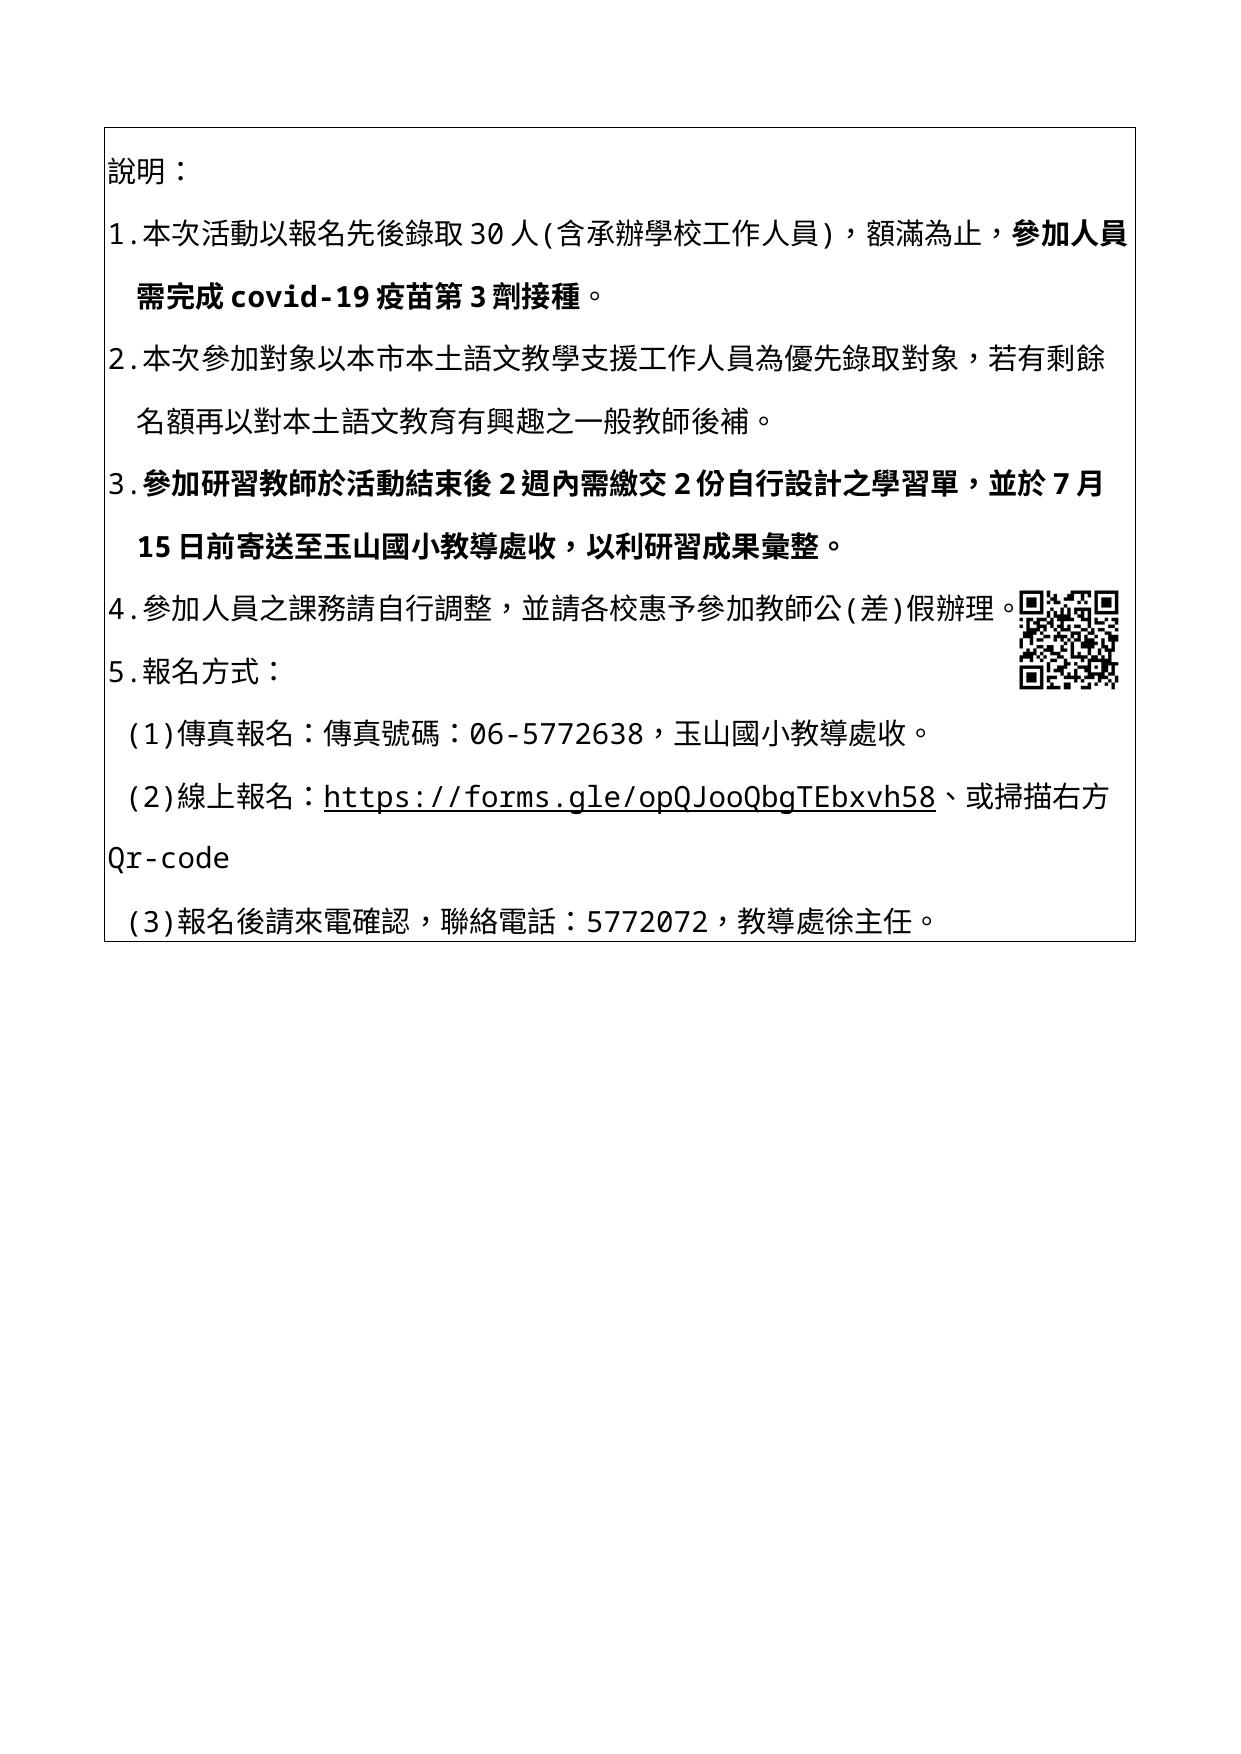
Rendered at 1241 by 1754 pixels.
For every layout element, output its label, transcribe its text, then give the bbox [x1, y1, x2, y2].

table_cell 說明： 1.本次活動以報名先後錄取30人(含承辦學校工作人員)，額滿為止，參加人員需完成covid-19疫苗第3劑接種。 2.本次參加對象以本市本土語文教學支援工作人員為優先錄取對象，若有剩餘名額再以對本土語文教育有興趣之一般教師後補。 3.參加研習教師於活動結束後2週內需繳交2份自行設計之學習單，並於7月15日前寄送至玉山國小教導處收，以利研習成果彙整。 4.參加人員之課務請自行調整，並請各校惠予參加教師公(差)假辦理。 5.報名方式： (1)傳真報名：傳真號碼：06-5772638，玉山國小教導處收。 (2)線上報名：https://forms.gle/opQJooQbgTEbxvh58、或掃描右方Qr-code (3)報名後請來電確認，聯絡電話：5772072，教導處徐主任。 [105, 128, 1135, 941]
